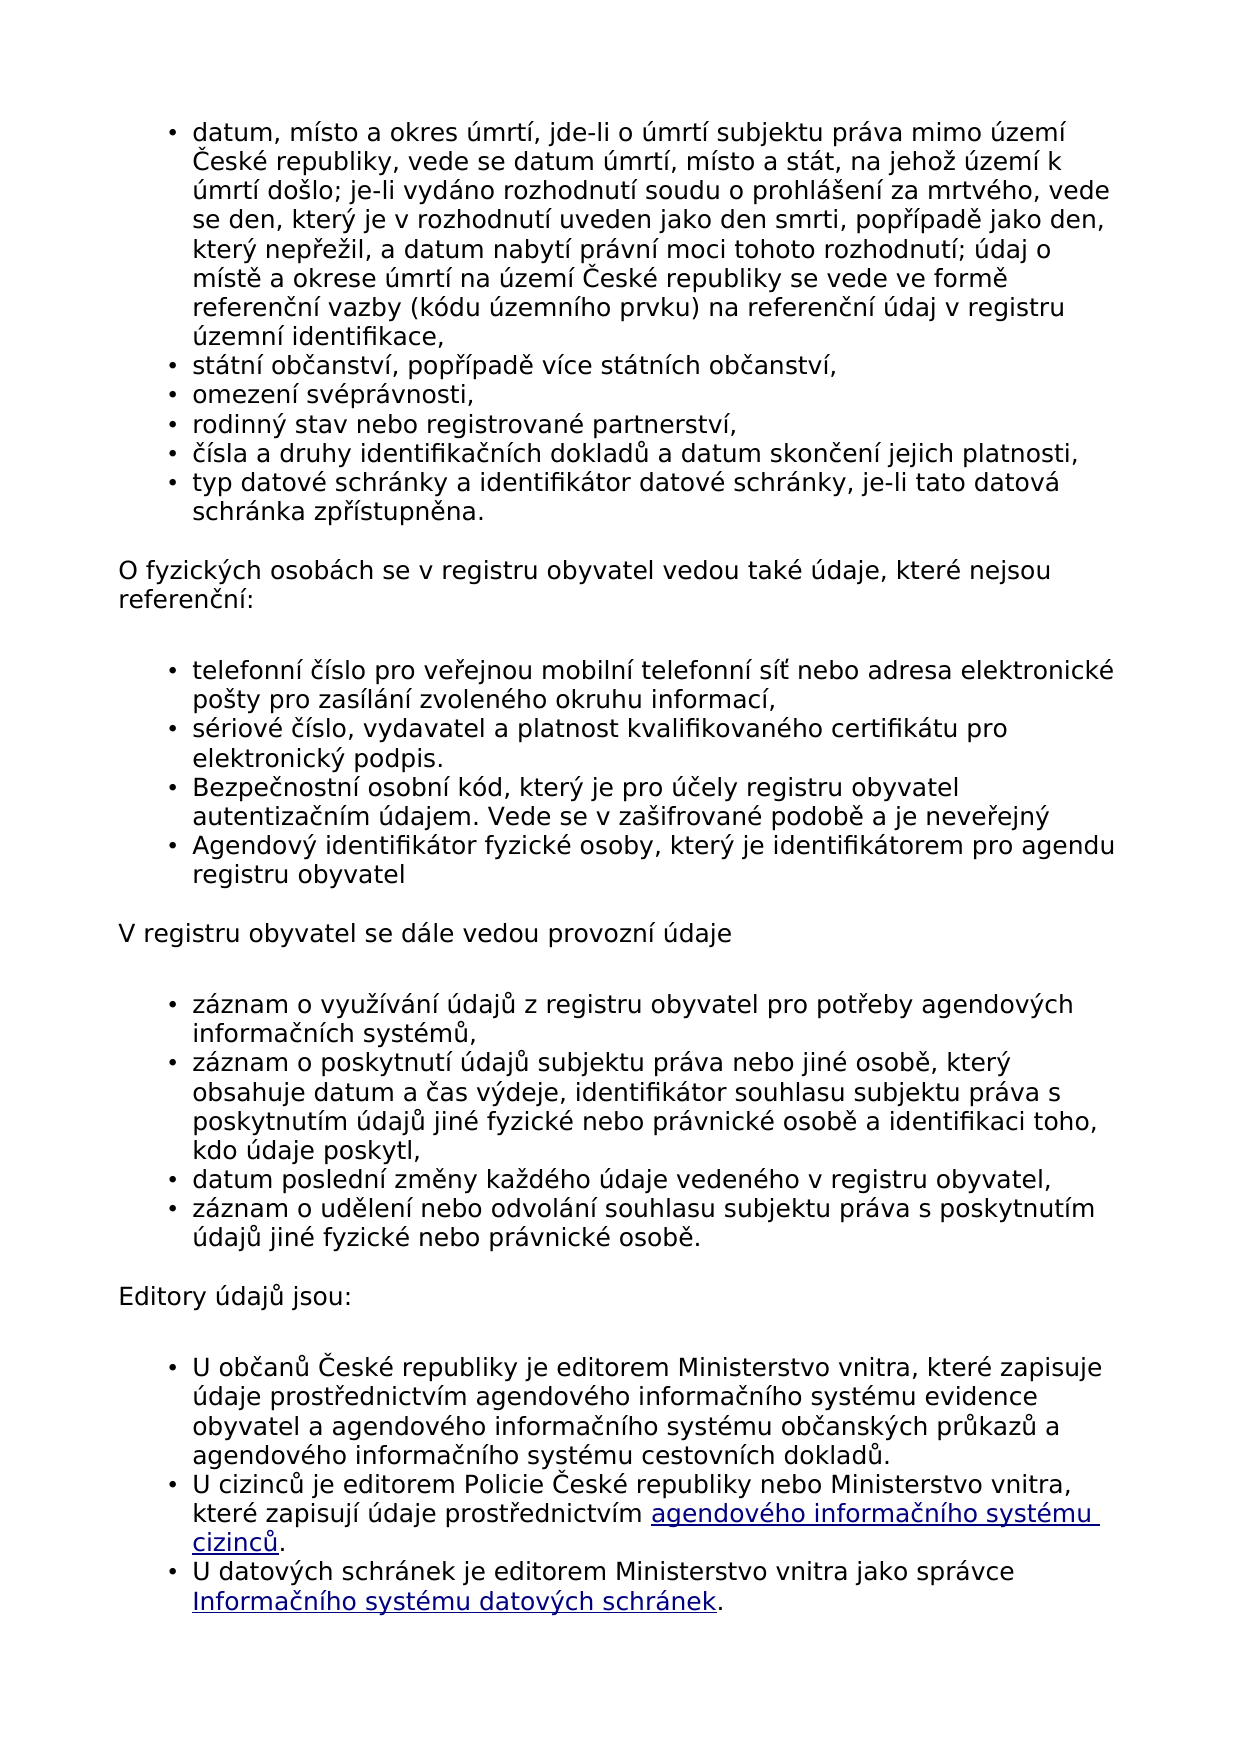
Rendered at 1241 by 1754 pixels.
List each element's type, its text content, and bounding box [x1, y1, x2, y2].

text V registru obyvatel se dále vedou provozní údaje [118, 919, 1122, 948]
list U cizinců je editorem Policie České republiky nebo Ministerstvo vnitra, které zapisují údaje prostřednictvím agendového informačního systému cizinců. [177, 1470, 1122, 1557]
list telefonní číslo pro veřejnou mobilní telefonní síť nebo adresa elektronické pošty pro zasílání zvoleného okruhu informací, [177, 656, 1122, 714]
list sériové číslo, vydavatel a platnost kvalifikovaného certifikátu pro elektronický podpis. [177, 714, 1122, 773]
list rodinný stav nebo registrované partnerství, [177, 410, 1122, 439]
list datum poslední změny každého údaje vedeného v registru obyvatel, [177, 1165, 1122, 1194]
list U datových schránek je editorem Ministerstvo vnitra jako správce Informačního systému datových schránek. [177, 1557, 1122, 1616]
list záznam o udělení nebo odvolání souhlasu subjektu práva s poskytnutím údajů jiné fyzické nebo právnické osobě. [177, 1194, 1122, 1253]
list záznam o poskytnutí údajů subjektu práva nebo jiné osobě, který obsahuje datum a čas výdeje, identifikátor souhlasu subjektu práva s poskytnutím údajů jiné fyzické nebo právnické osobě a identifikaci toho, kdo údaje poskytl, [177, 1048, 1122, 1165]
list omezení svéprávnosti, [177, 381, 1122, 410]
list U občanů České republiky je editorem Ministerstvo vnitra, které zapisuje údaje prostřednictvím agendového informačního systému evidence obyvatel a agendového informačního systému občanských průkazů a agendového informačního systému cestovních dokladů. [177, 1353, 1122, 1470]
list Bezpečnostní osobní kód, který je pro účely registru obyvatel autentizačním údajem. Vede se v zašifrované podobě a je neveřejný [177, 773, 1122, 831]
list čísla a druhy identifikačních dokladů a datum skončení jejich platnosti, [177, 439, 1122, 468]
list Agendový identifikátor fyzické osoby, který je identifikátorem pro agendu registru obyvatel [177, 831, 1122, 889]
text Editory údajů jsou: [118, 1282, 1122, 1311]
text O fyzických osobách se v registru obyvatel vedou také údaje, které nejsou referenční: [118, 556, 1122, 614]
list záznam o využívání údajů z registru obyvatel pro potřeby agendových informačních systémů, [177, 990, 1122, 1048]
list typ datové schránky a identifikátor datové schránky, je-li tato datová schránka zpřístupněna. [177, 468, 1122, 526]
list státní občanství, popřípadě více státních občanství, [177, 351, 1122, 381]
list datum, místo a okres úmrtí, jde-li o úmrtí subjektu práva mimo území České republiky, vede se datum úmrtí, místo a stát, na jehož území k úmrtí došlo; je-li vydáno rozhodnutí soudu o prohlášení za mrtvého, vede se den, který je v rozhodnutí uveden jako den smrti, popřípadě jako den, který nepřežil, a datum nabytí právní moci tohoto rozhodnutí; údaj o místě a okrese úmrtí na území České republiky se vede ve formě referenční vazby (kódu územního prvku) na referenční údaj v registru územní identifikace, [177, 118, 1122, 351]
